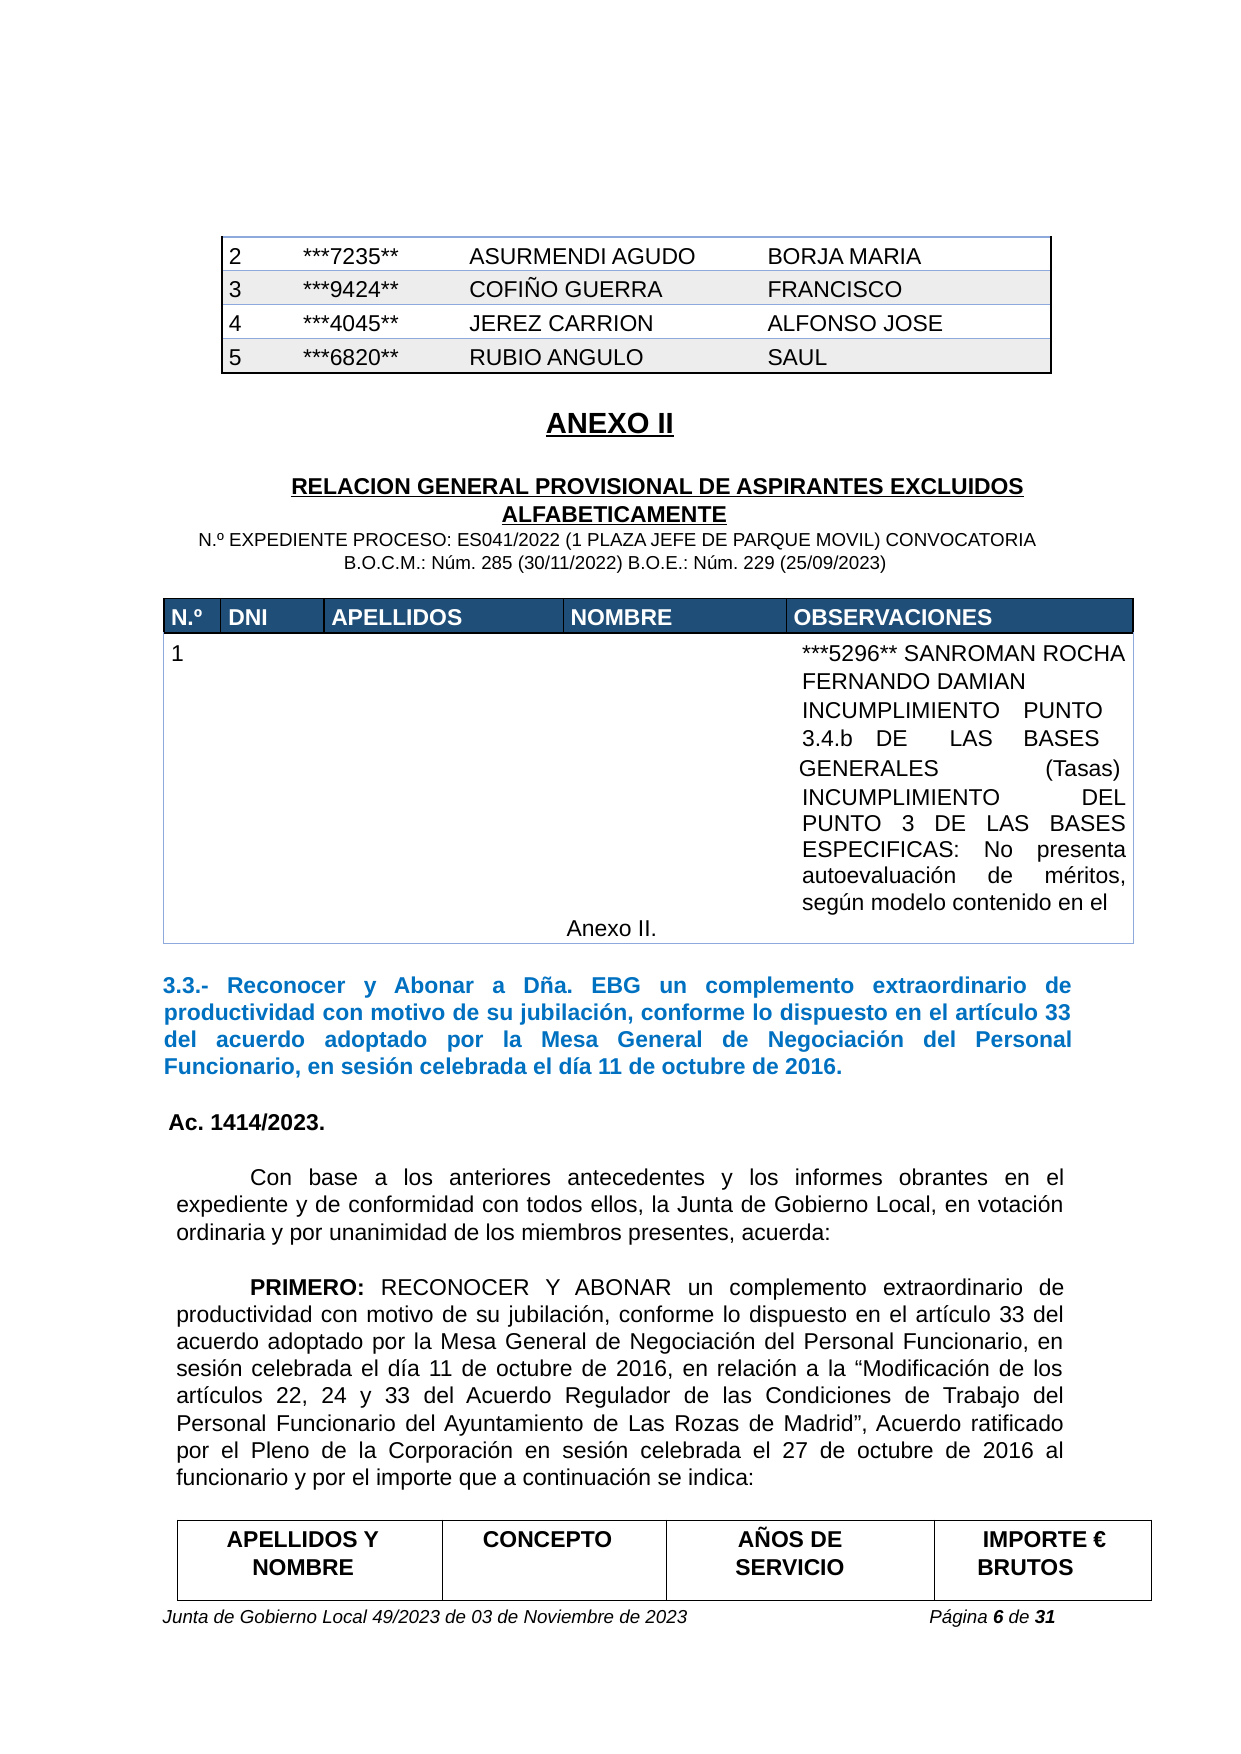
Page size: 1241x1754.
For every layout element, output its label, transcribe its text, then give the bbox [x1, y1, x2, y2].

table_header CONCEPTO [443, 1521, 666, 1599]
table_cell 2 [223, 238, 296, 270]
table_header IMPORTE € BRUTOS [935, 1521, 1151, 1599]
table_cell 3 [223, 271, 296, 304]
table_cell 4 [223, 305, 296, 338]
table_header N.º [165, 599, 220, 632]
table_cell ***9424** [296, 271, 462, 304]
table_cell SAUL [760, 339, 1050, 372]
table_cell BORJA MARIA [760, 238, 1050, 270]
table_header APELLIDOS [325, 599, 563, 632]
table_cell FRANCISCO [760, 271, 1050, 304]
table_header DNI [221, 599, 323, 632]
table_cell 5 [223, 339, 296, 372]
text ANEXO II [162, 406, 1065, 440]
table_header AÑOS DE SERVICIO [667, 1521, 934, 1599]
subtitle N.º EXPEDIENTE PROCESO: ES041/2022 (1 PLAZA JEFE DE PARQUE MOVIL) CONVOCATORIA B.O.C.M.: Núm. 285 (30/11/2022) B.O.E.: Núm. 229 (25/09/2023) [162, 529, 1072, 574]
table_cell ***6820** [296, 339, 462, 372]
table_cell RUBIO ANGULO [462, 339, 760, 372]
text ALFABETICAMENTE [162, 501, 1072, 527]
table_header APELLIDOS Y NOMBRE [178, 1521, 442, 1599]
table_header NOMBRE [564, 599, 786, 632]
text PRIMERO: RECONOCER Y ABONAR un complemento extraordinario de productividad con motivo de su jubilación, conforme lo dispuesto en el artículo 33 del acuerdo adoptado por la Mesa General de Negociación del Personal Funcionario, en sesión celebrada el día 11 de octubre de 2016, en relación a la “Modificación de los artículos 22, 24 y 33 del Acuerdo Regulador de las Condiciones de Trabajo del Personal Funcionario del Ayuntamiento de Las Rozas de Madrid”, Acuerdo ratificado por el Pleno de la Corporación en sesión celebrada el 27 de octubre de 2016 al funcionario y por el importe que a continuación se indica: [176, 1274, 1064, 1490]
table_cell ***4045** [296, 305, 462, 338]
table_cell ***7235** [296, 238, 462, 270]
text Con base a los anteriores antecedentes y los informes obrantes en el expediente y de conformidad con todos ellos, la Junta de Gobierno Local, en votación ordinaria y por unanimidad de los miembros presentes, acuerda: [176, 1164, 1064, 1245]
table_cell ALFONSO JOSE [760, 305, 1050, 338]
text Ac. 1414/2023. [163, 1108, 1072, 1135]
text RELACION GENERAL PROVISIONAL DE ASPIRANTES EXCLUIDOS [162, 473, 1159, 499]
table_cell 1 ***5296** SANROMAN ROCHA FERNANDO DAMIAN INCUMPLIMIENTO PUNTO 3.4.b DE LAS BASES GENERALES (Tasas) INCUMPLIMIENTO DEL PUNTO 3 DE LAS BASES ESPECIFICAS: No presenta autoevaluación de méritos, según modelo contenido en el Anexo II. [164, 634, 1133, 942]
table_cell JEREZ CARRION [462, 305, 760, 338]
text 3.3.- Reconocer y Abonar a Dña. EBG un complemento extraordinario de productividad con motivo de su jubilación, conforme lo dispuesto en el artículo 33 del acuerdo adoptado por la Mesa General de Negociación del Personal Funcionario, en sesión celebrada el día 11 de octubre de 2016. [163, 972, 1072, 1079]
table_cell COFIÑO GUERRA [462, 271, 760, 304]
table_cell ASURMENDI AGUDO [462, 238, 760, 270]
table_header OBSERVACIONES [787, 599, 1132, 632]
